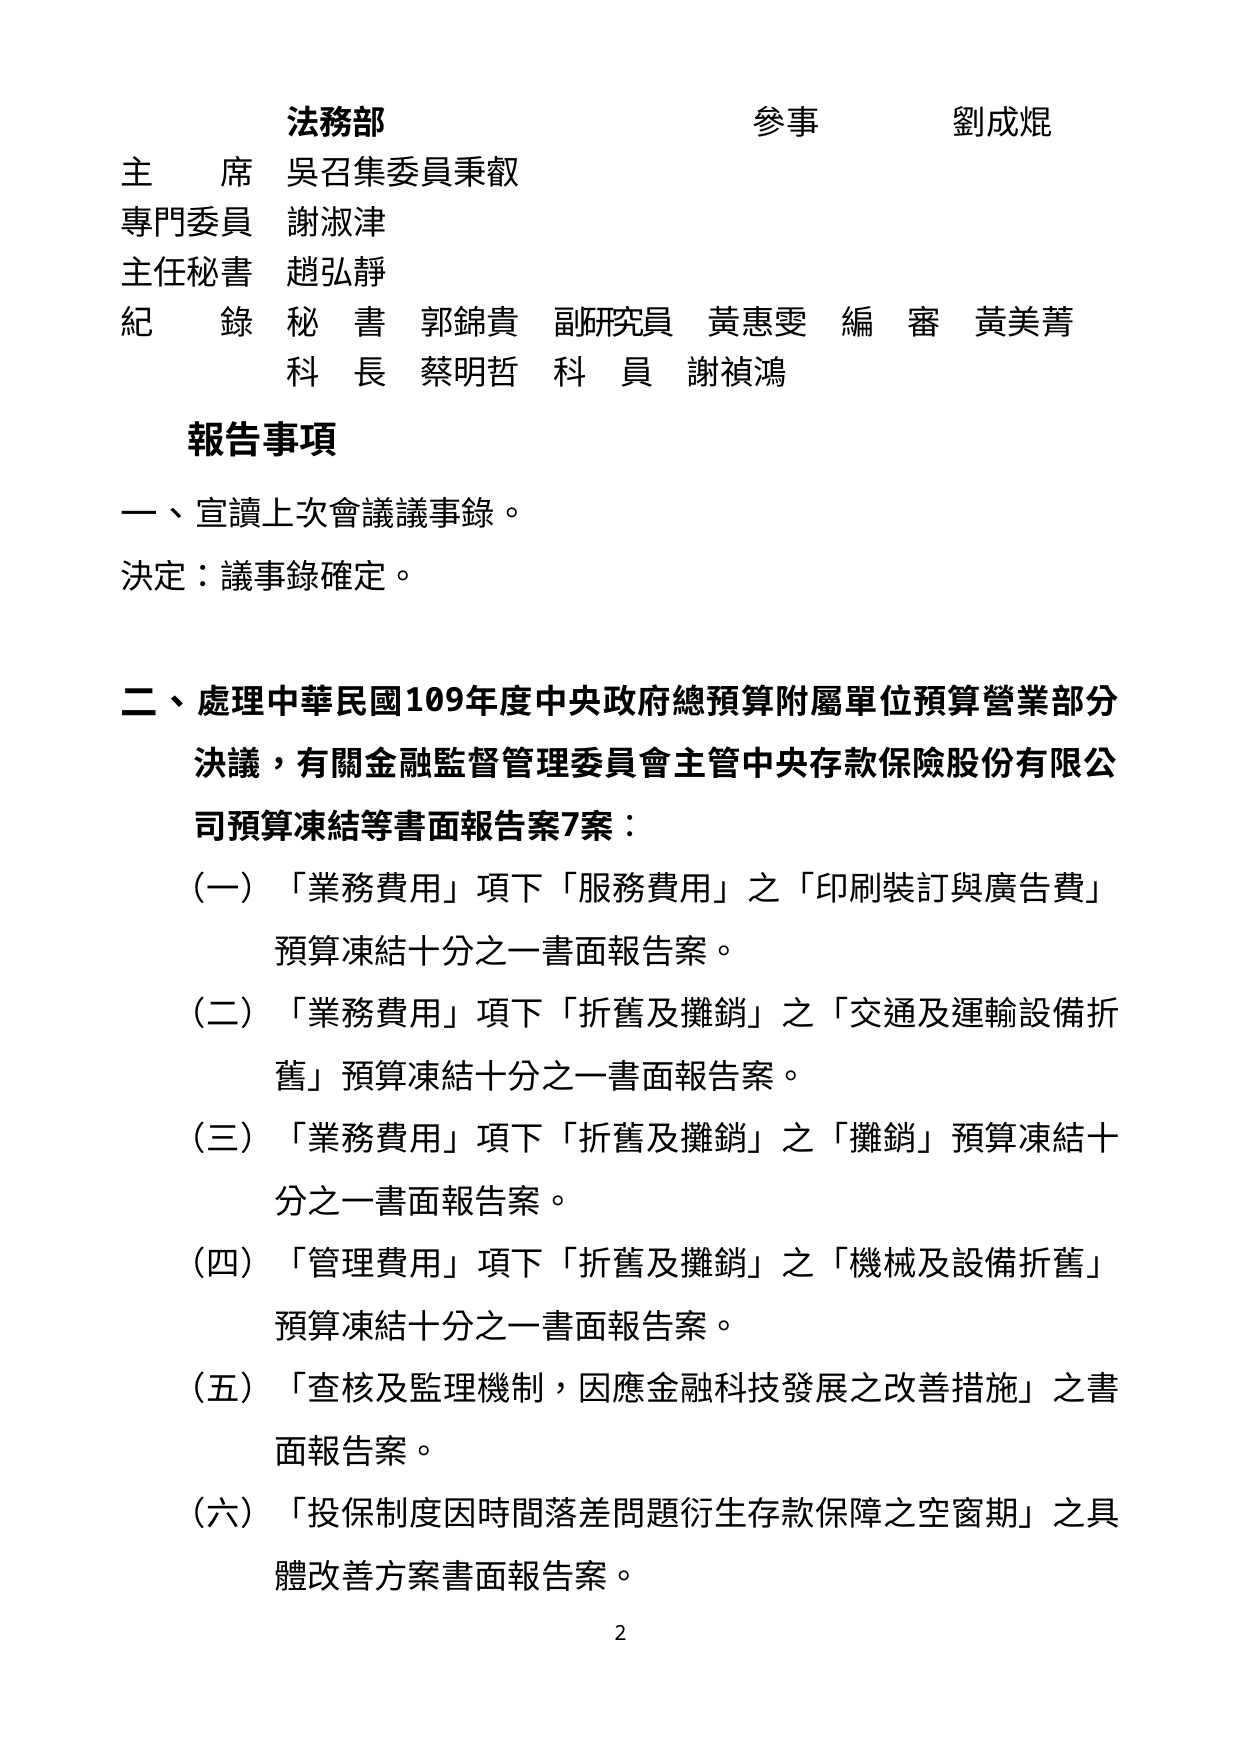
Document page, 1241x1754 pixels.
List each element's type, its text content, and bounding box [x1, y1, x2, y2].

text 法務部 參事 劉成焜 [286, 94, 1120, 144]
text （四）「管理費用」項下「折舊及攤銷」之「機械及設備折舊」預算凍結十分之一書面報告案。 [172, 1219, 1120, 1344]
text 專門委員 謝淑津 [120, 194, 1120, 244]
text 一、宣讀上次會議議事錄。 [120, 469, 1120, 532]
text （三）「業務費用」項下「折舊及攤銷」之「攤銷」預算凍結十分之一書面報告案。 [172, 1094, 1120, 1219]
text 決定：議事錄確定。 [120, 532, 1120, 594]
text 主任秘書 趙弘靜 [120, 244, 1120, 294]
text 科 長 蔡明哲 科 員 謝禎鴻 [120, 344, 1120, 394]
text 二、處理中華民國109年度中央政府總預算附屬單位預算營業部分決議，有關金融監督管理委員會主管中央存款保險股份有限公司預算凍結等書面報告案7案： [120, 657, 1120, 844]
text 紀 錄 秘 書 郭錦貴 副研究員 黃惠雯 編 審 黃美菁 [120, 294, 1120, 344]
text （二）「業務費用」項下「折舊及攤銷」之「交通及運輸設備折舊」預算凍結十分之一書面報告案。 [172, 969, 1120, 1094]
text （六）「投保制度因時間落差問題衍生存款保障之空窗期」之具體改善方案書面報告案。 [172, 1469, 1120, 1594]
text 主 席 吳召集委員秉叡 [120, 144, 1120, 194]
text （五）「查核及監理機制，因應金融科技發展之改善措施」之書面報告案。 [172, 1344, 1120, 1469]
text 報告事項 [187, 413, 1120, 463]
text （一）「業務費用」項下「服務費用」之「印刷裝訂與廣告費」預算凍結十分之一書面報告案。 [172, 844, 1120, 969]
